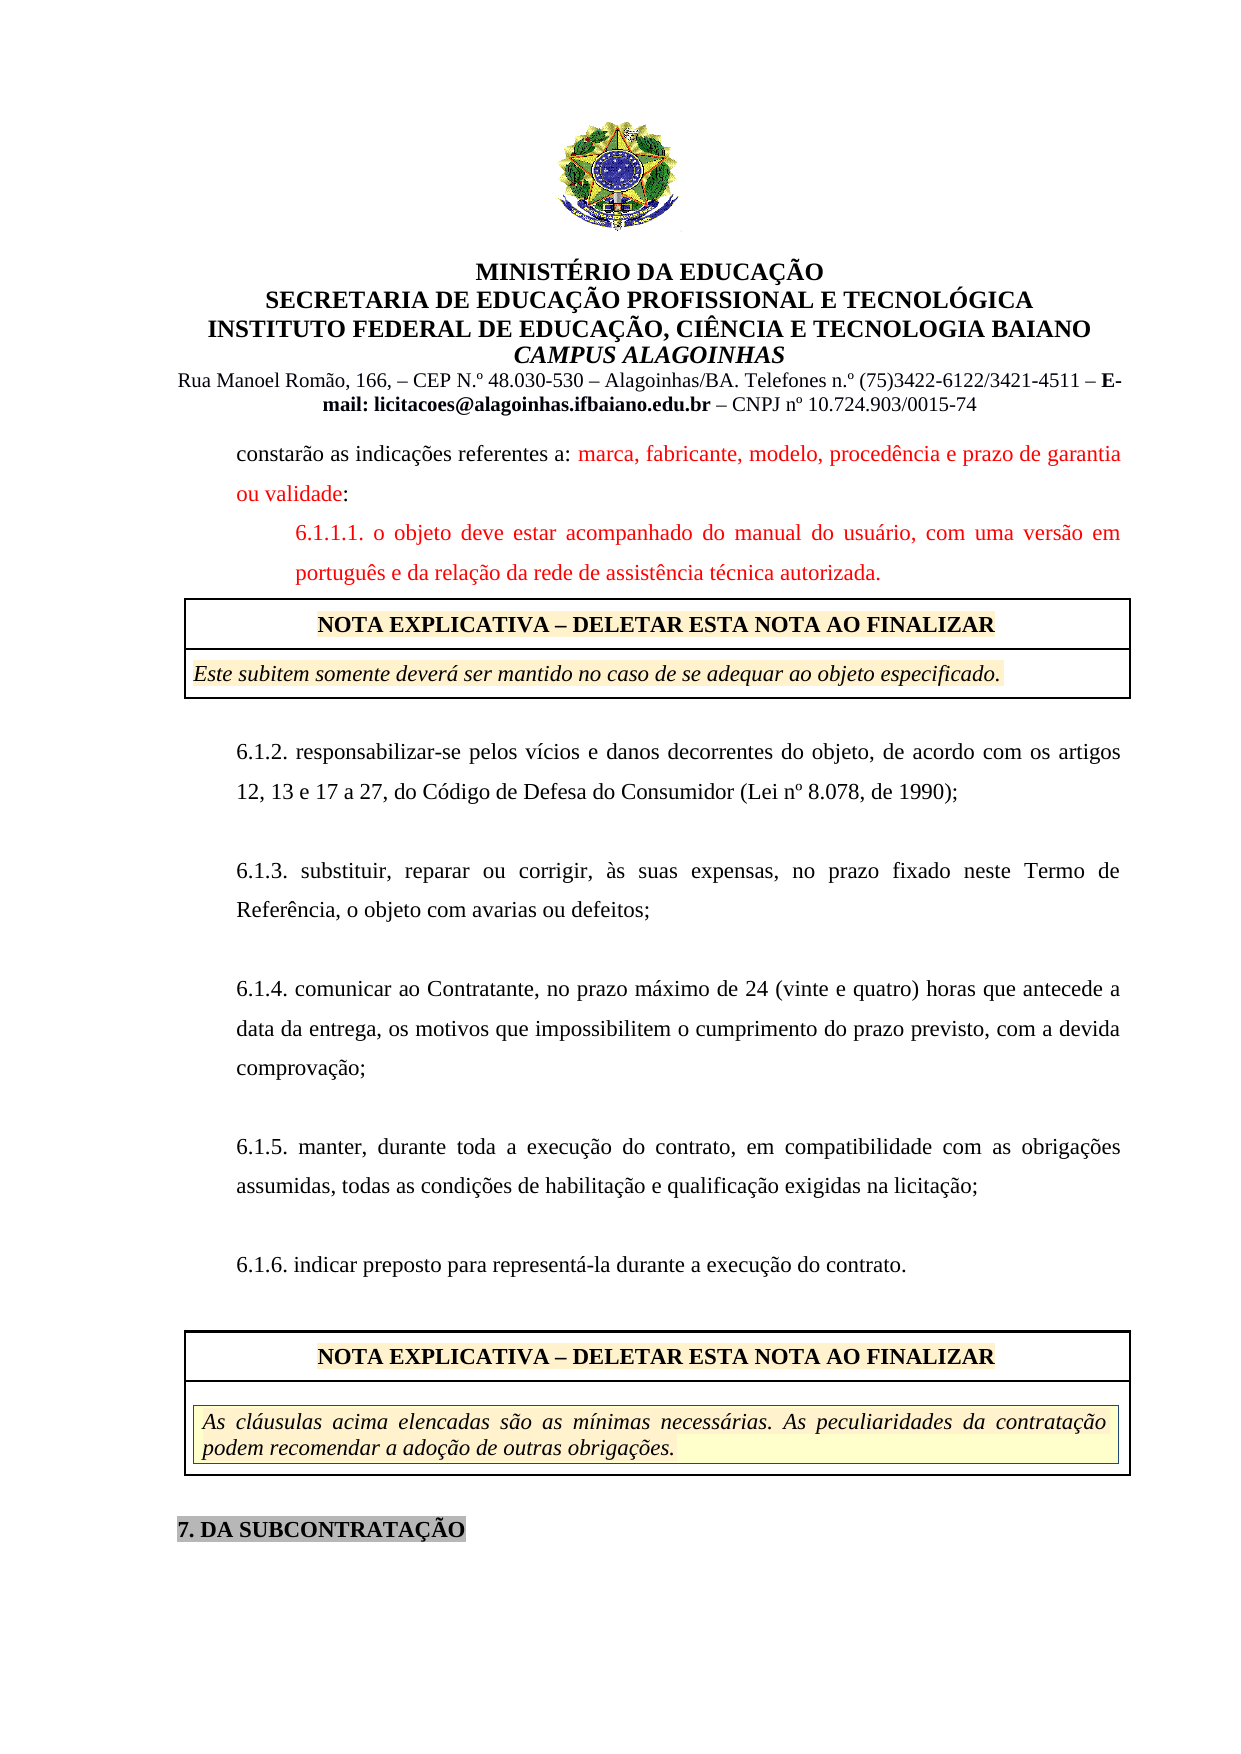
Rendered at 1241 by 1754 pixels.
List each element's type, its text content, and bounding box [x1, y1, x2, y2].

table_cell As cláusulas acima elencadas são as mínimas necessárias. As peculiaridades da contratação podem recomendar a adoção de outras obrigações. [186, 1382, 1129, 1474]
text 6.1.6. indicar preposto para representá-la durante a execução do contrato. [236, 1251, 1122, 1278]
text 6.1.2. responsabilizar-se pelos vícios e danos decorrentes do objeto, de acordo com os artigos 12, 13 e 17 a 27, do Código de Defesa do Consumidor (Lei nº 8.078, de 1990); [236, 738, 1122, 804]
text constarão as indicações referentes a: marca, fabricante, modelo, procedência e prazo de garantia ou validade: [236, 440, 1122, 506]
picture [553, 120, 682, 232]
table_cell Este subitem somente deverá ser mantido no caso de se adequar ao objeto especificado. [186, 650, 1129, 697]
text 6.1.3. substituir, reparar ou corrigir, às suas expensas, no prazo fixado neste Termo de Referência, o objeto com avarias ou defeitos; [236, 857, 1122, 922]
text 7. DA SUBCONTRATAÇÃO [177, 1516, 1122, 1542]
table_header NOTA EXPLICATIVA – DELETAR ESTA NOTA AO FINALIZAR [186, 600, 1129, 647]
text 6.1.1.1. o objeto deve estar acompanhado do manual do usuário, com uma versão em português e da relação da rede de assistência técnica autorizada. [295, 519, 1122, 585]
text 6.1.4. comunicar ao Contratante, no prazo máximo de 24 (vinte e quatro) horas que antecede a data da entrega, os motivos que impossibilitem o cumprimento do prazo previsto, com a devida comprovação; [236, 975, 1122, 1080]
text 6.1.5. manter, durante toda a execução do contrato, em compatibilidade com as obrigações assumidas, todas as condições de habilitação e qualificação exigidas na licitação; [236, 1133, 1122, 1199]
table_header NOTA EXPLICATIVA – DELETAR ESTA NOTA AO FINALIZAR [186, 1333, 1129, 1380]
